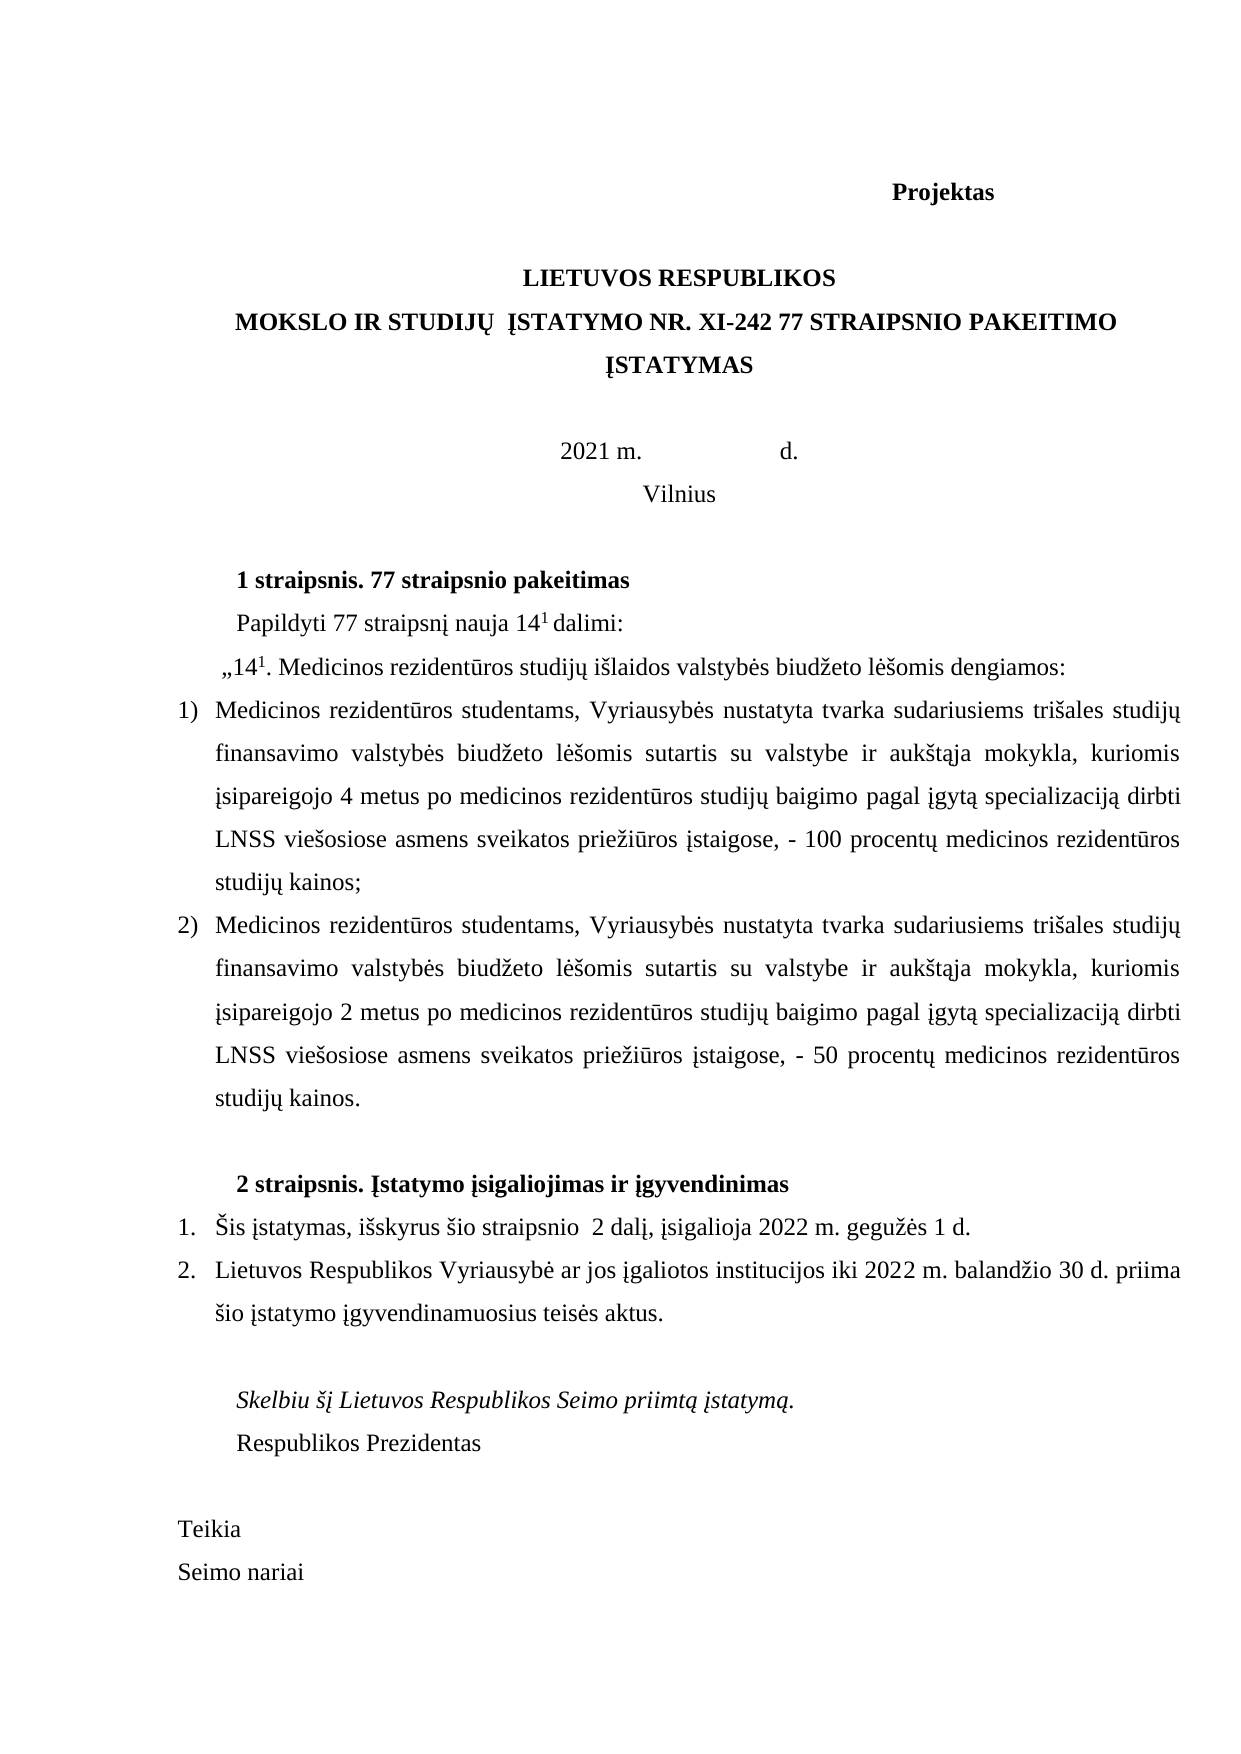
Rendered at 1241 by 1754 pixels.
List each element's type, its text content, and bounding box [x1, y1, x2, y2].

text LIETUVOS RESPUBLIKOS [177, 263, 1181, 292]
text 1. Šis įstatymas, išskyrus šio straipsnio 2 dalį, įsigalioja 2022 m. gegužės 1 d. [177, 1212, 1181, 1241]
text 2) Medicinos rezidentūros studentams, Vyriausybės nustatyta tvarka sudariusiems trišales studijų finansavimo valstybės biudžeto lėšomis sutartis su valstybe ir aukštąja mokykla, kuriomis įsipareigojo 2 metus po medicinos rezidentūros studijų baigimo pagal įgytą specializaciją dirbti LNSS viešosiose asmens sveikatos priežiūros įstaigose, - 50 procentų medicinos rezidentūros studijų kainos. [177, 910, 1181, 1112]
text 1 straipsnis. 77 straipsnio pakeitimas [177, 565, 1181, 594]
text Papildyti 77 straipsnį nauja 141 dalimi: [177, 608, 1181, 637]
text Skelbiu šį Lietuvos Respublikos Seimo priimtą įstatymą. [177, 1385, 1181, 1413]
text Respublikos Prezidentas [177, 1428, 1181, 1457]
text Vilnius [177, 479, 1181, 508]
text MOKSLO IR STUDIJŲ ĮSTATYMO NR. XI-242 77 STRAIPSNIO PAKEITIMO [177, 307, 1181, 335]
text 2021 m. d. [177, 436, 1181, 465]
text 2 straipsnis. Įstatymo įsigaliojimas ir įgyvendinimas [177, 1169, 1181, 1198]
text 2. Lietuvos Respublikos Vyriausybė ar jos įgaliotos institucijos iki 2022 m. balandžio 30 d. priima šio įstatymo įgyvendinamuosius teisės aktus. [177, 1255, 1181, 1327]
text Projektas [447, 177, 1181, 206]
text „141. Medicinos rezidentūros studijų išlaidos valstybės biudžeto lėšomis dengiamos: [177, 652, 1181, 680]
text Teikia [177, 1514, 1181, 1543]
text Seimo nariai [177, 1557, 1181, 1586]
text ĮSTATYMAS [177, 350, 1181, 378]
text 1) Medicinos rezidentūros studentams, Vyriausybės nustatyta tvarka sudariusiems trišales studijų finansavimo valstybės biudžeto lėšomis sutartis su valstybe ir aukštąja mokykla, kuriomis įsipareigojo 4 metus po medicinos rezidentūros studijų baigimo pagal įgytą specializaciją dirbti LNSS viešosiose asmens sveikatos priežiūros įstaigose, - 100 procentų medicinos rezidentūros studijų kainos; [177, 695, 1181, 896]
